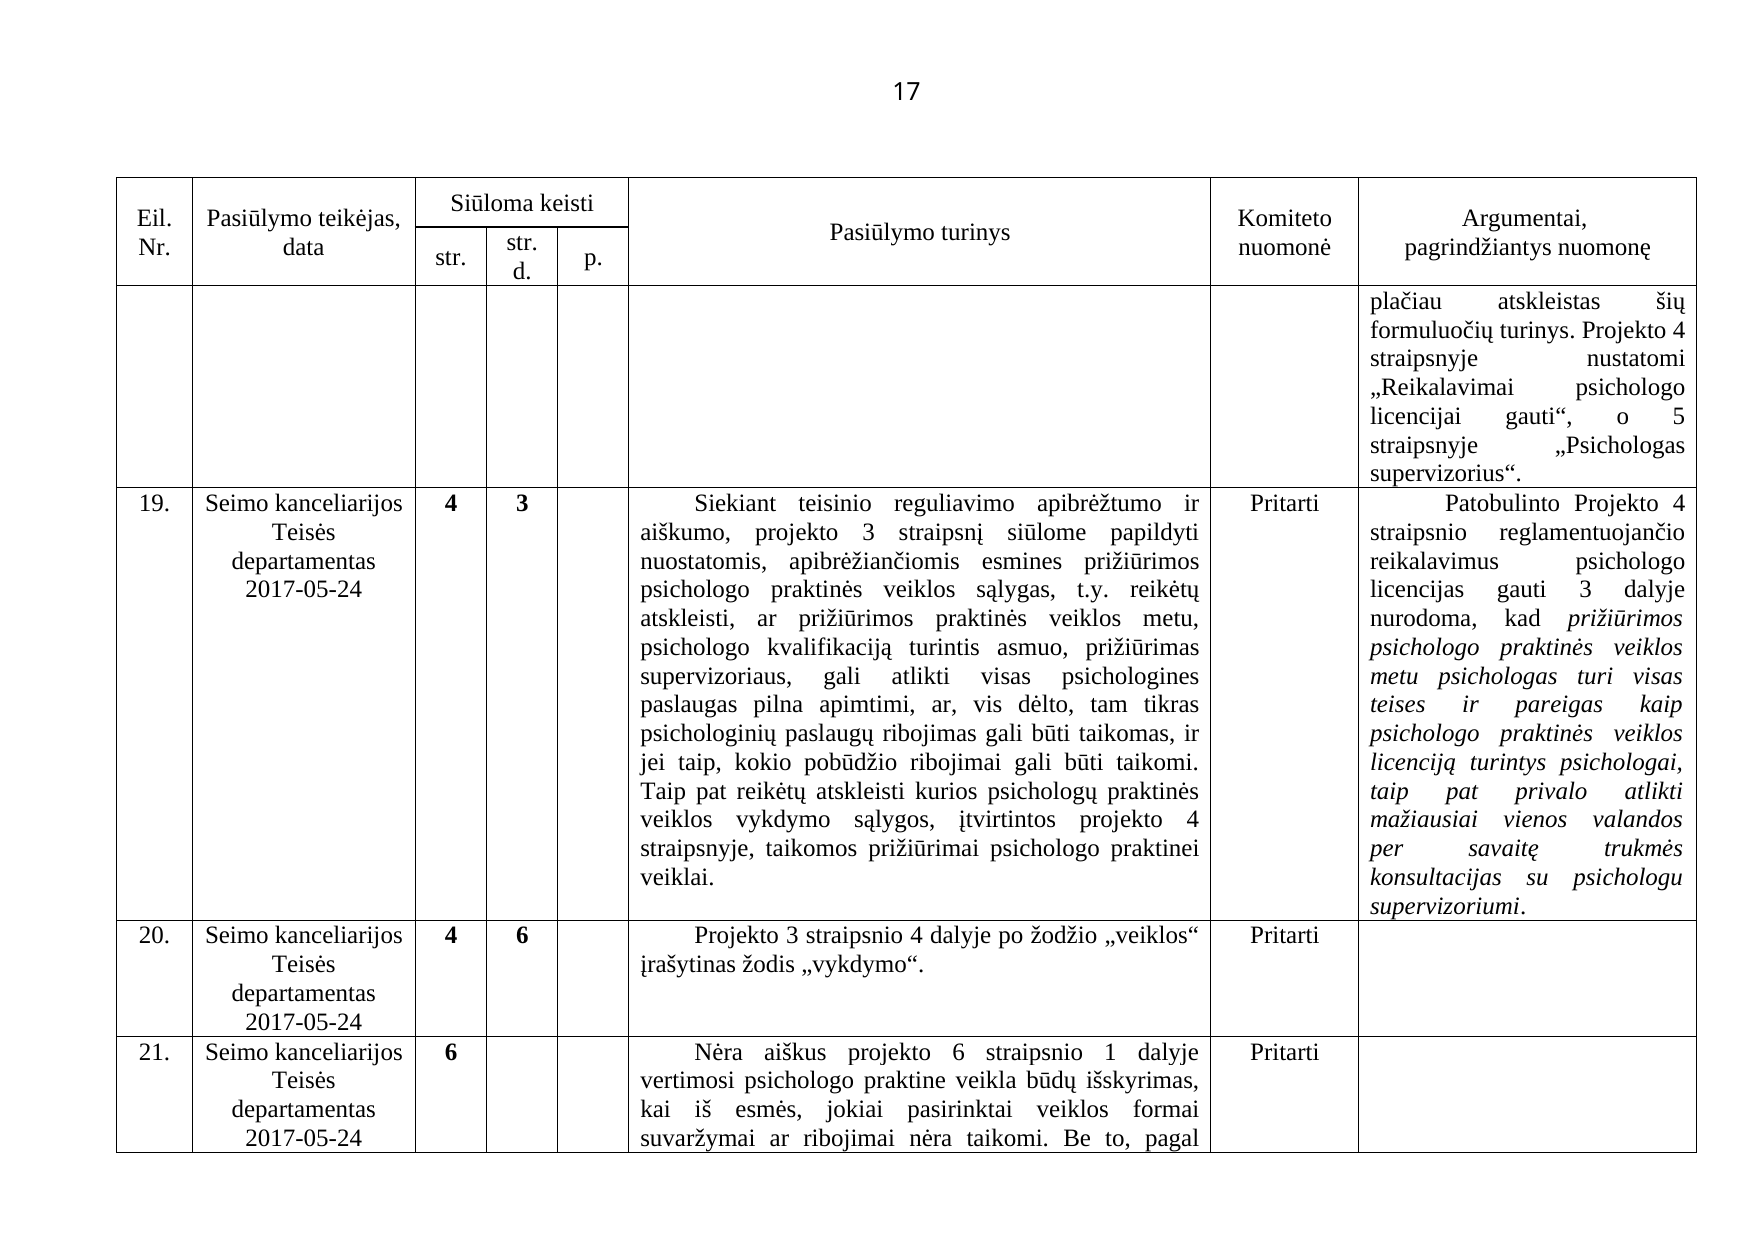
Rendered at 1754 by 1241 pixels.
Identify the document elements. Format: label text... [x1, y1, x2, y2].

table_cell str. [416, 228, 486, 285]
table_cell Pritarti [1211, 1037, 1358, 1152]
table_cell Seimo kanceliarijos Teisės departamentas 2017-05-24 [193, 1037, 415, 1152]
table_cell [416, 286, 486, 487]
table_cell [1359, 1037, 1696, 1152]
table_cell str. d. [487, 228, 557, 285]
table_cell [487, 1037, 557, 1152]
table_cell Seimo kanceliarijos Teisės departamentas 2017-05-24 [193, 488, 415, 919]
table_header Pasiūlymo turinys [629, 178, 1210, 285]
table_cell Seimo kanceliarijos Teisės departamentas 2017-05-24 [193, 921, 415, 1036]
table_cell 6 [416, 1037, 486, 1152]
table_header Pasiūlymo teikėjas, data [193, 178, 415, 285]
table_cell [1359, 921, 1696, 1036]
table_cell [558, 488, 628, 919]
table_cell 4 [416, 488, 486, 919]
table_cell 4 [416, 921, 486, 1036]
table_header Siūloma keisti [416, 178, 628, 226]
table_cell Pritarti [1211, 488, 1358, 919]
table_cell Nėra aiškus projekto 6 straipsnio 1 dalyje vertimosi psichologo praktine veikla būdų išskyrimas, kai iš esmės, jokiai pasirinktai veiklos formai suvaržymai ar ribojimai nėra taikomi. Be to, pagal [629, 1037, 1210, 1152]
table_cell 6 [487, 921, 557, 1036]
table_cell Patobulinto Projekto 4 straipsnio reglamentuojančio reikalavimus psichologo licencijas gauti 3 dalyje nurodoma, kad prižiūrimos psichologo praktinės veiklos metu psichologas turi visas teises ir pareigas kaip psichologo praktinės veiklos licenciją turintys psichologai, taip pat privalo atlikti mažiausiai vienos valandos per savaitę trukmės konsultacijas su psichologu supervizoriumi. [1359, 488, 1696, 919]
table_cell [117, 286, 192, 487]
table_cell [558, 921, 628, 1036]
table_cell p. [558, 228, 628, 285]
table_cell plačiau atskleistas šių formuluočių turinys. Projekto 4 straipsnyje nustatomi „Reikalavimai psichologo licencijai gauti“, o 5 straipsnyje „Psichologas supervizorius“. [1359, 286, 1696, 487]
table_cell [487, 286, 557, 487]
table_cell 21. [117, 1037, 192, 1152]
table_cell 19. [117, 488, 192, 919]
table_cell Pritarti [1211, 921, 1358, 1036]
table_header Komiteto nuomonė [1211, 178, 1358, 285]
table_header Argumentai, pagrindžiantys nuomonę [1359, 178, 1696, 285]
table_cell [1211, 286, 1358, 487]
table_header Eil. Nr. [117, 178, 192, 285]
table_cell [558, 1037, 628, 1152]
table_cell [558, 286, 628, 487]
table_cell [193, 286, 415, 487]
table_cell 20. [117, 921, 192, 1036]
table_cell [629, 286, 1210, 487]
table_cell 3 [487, 488, 557, 919]
table_cell Siekiant teisinio reguliavimo apibrėžtumo ir aiškumo, projekto 3 straipsnį siūlome papildyti nuostatomis, apibrėžiančiomis esmines prižiūrimos psichologo praktinės veiklos sąlygas, t.y. reikėtų atskleisti, ar prižiūrimos praktinės veiklos metu, psichologo kvalifikaciją turintis asmuo, prižiūrimas supervizoriaus, gali atlikti visas psichologines paslaugas pilna apimtimi, ar, vis dėlto, tam tikras psichologinių paslaugų ribojimas gali būti taikomas, ir jei taip, kokio pobūdžio ribojimai gali būti taikomi. Taip pat reikėtų atskleisti kurios psichologų praktinės veiklos vykdymo sąlygos, įtvirtintos projekto 4 straipsnyje, taikomos prižiūrimai psichologo praktinei veiklai. [629, 488, 1210, 919]
table_cell Projekto 3 straipsnio 4 dalyje po žodžio „veiklos“ įrašytinas žodis „vykdymo“. [629, 921, 1210, 1036]
